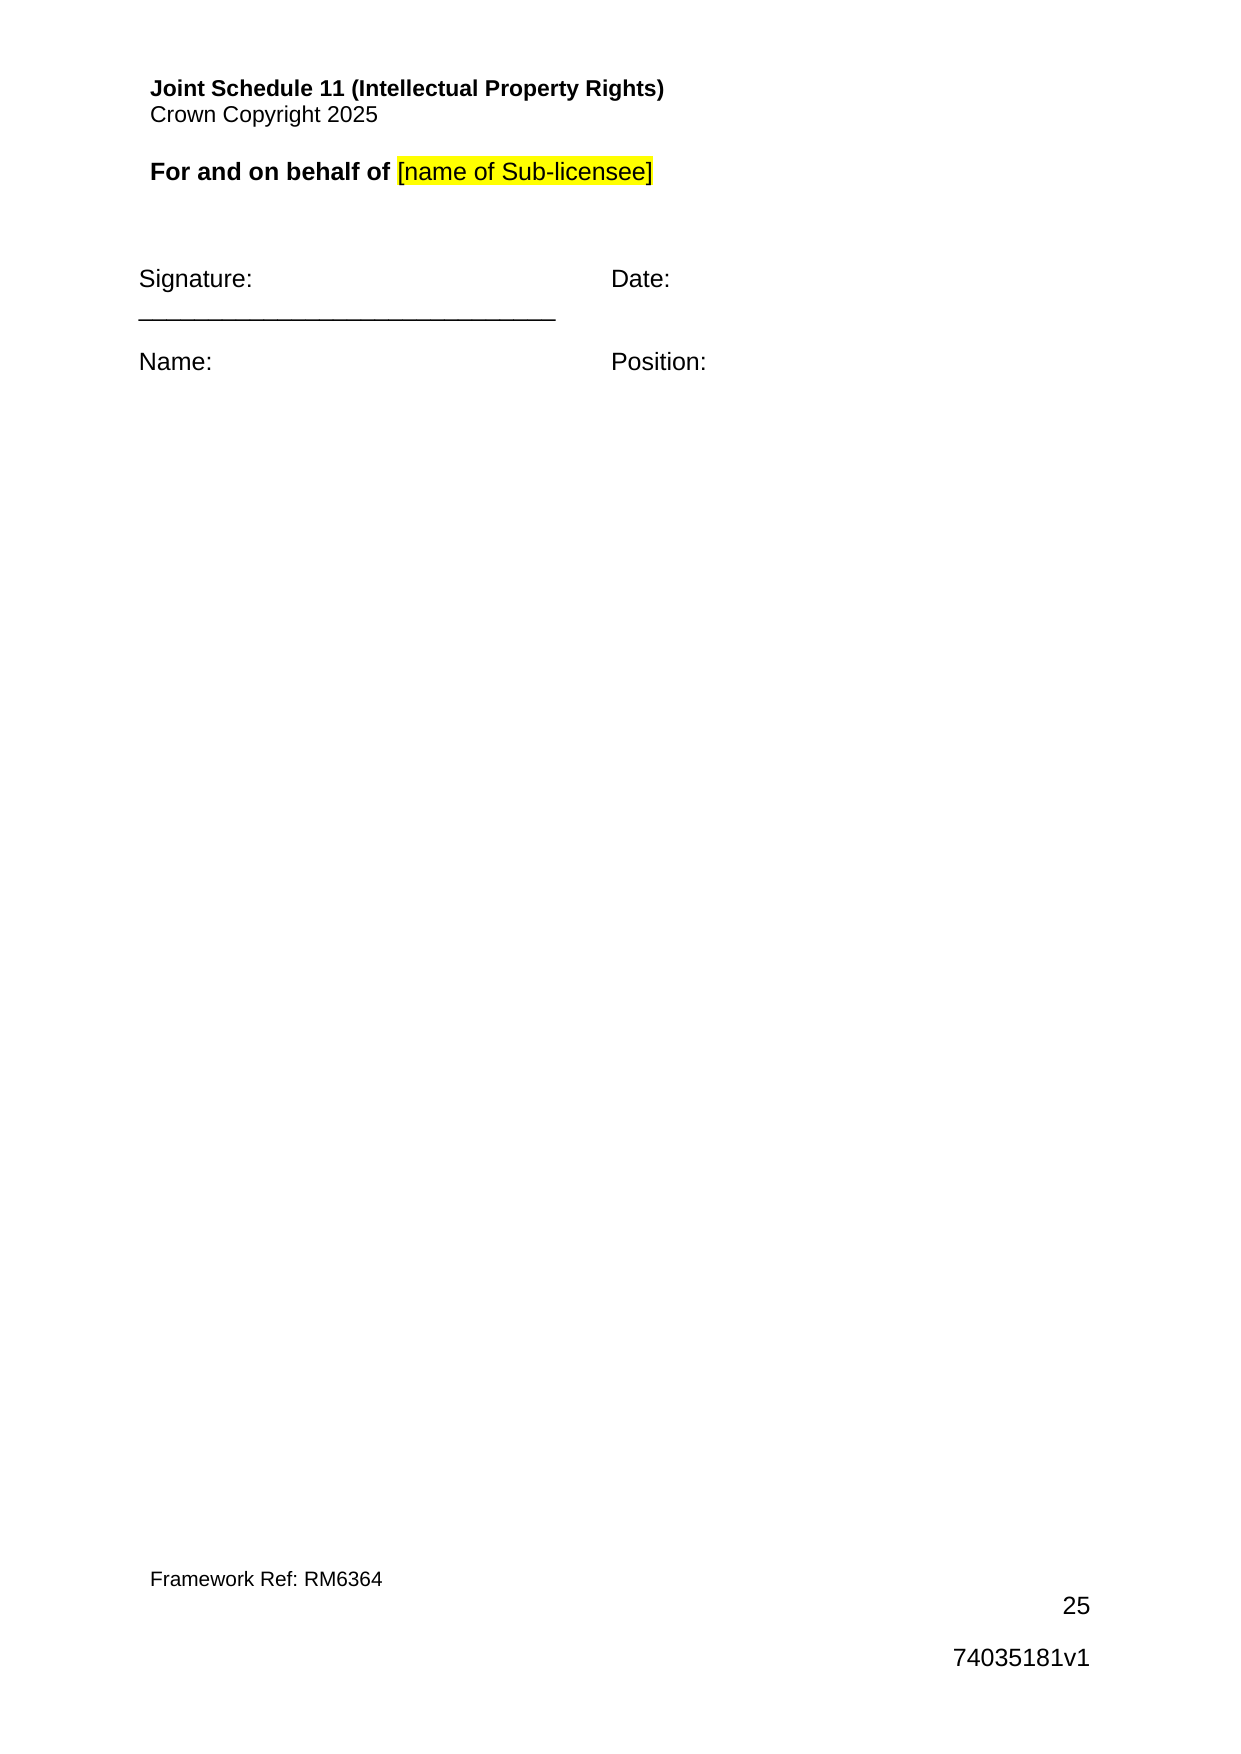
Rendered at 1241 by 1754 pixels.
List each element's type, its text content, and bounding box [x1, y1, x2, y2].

table_cell Position: [600, 334, 1072, 388]
text For and on behalf of [name of Sub-licensee] [150, 156, 1090, 185]
table_header Date: [600, 251, 1072, 334]
table_cell Name: [128, 334, 599, 388]
table_header Signature: ______________________________ [128, 251, 599, 334]
